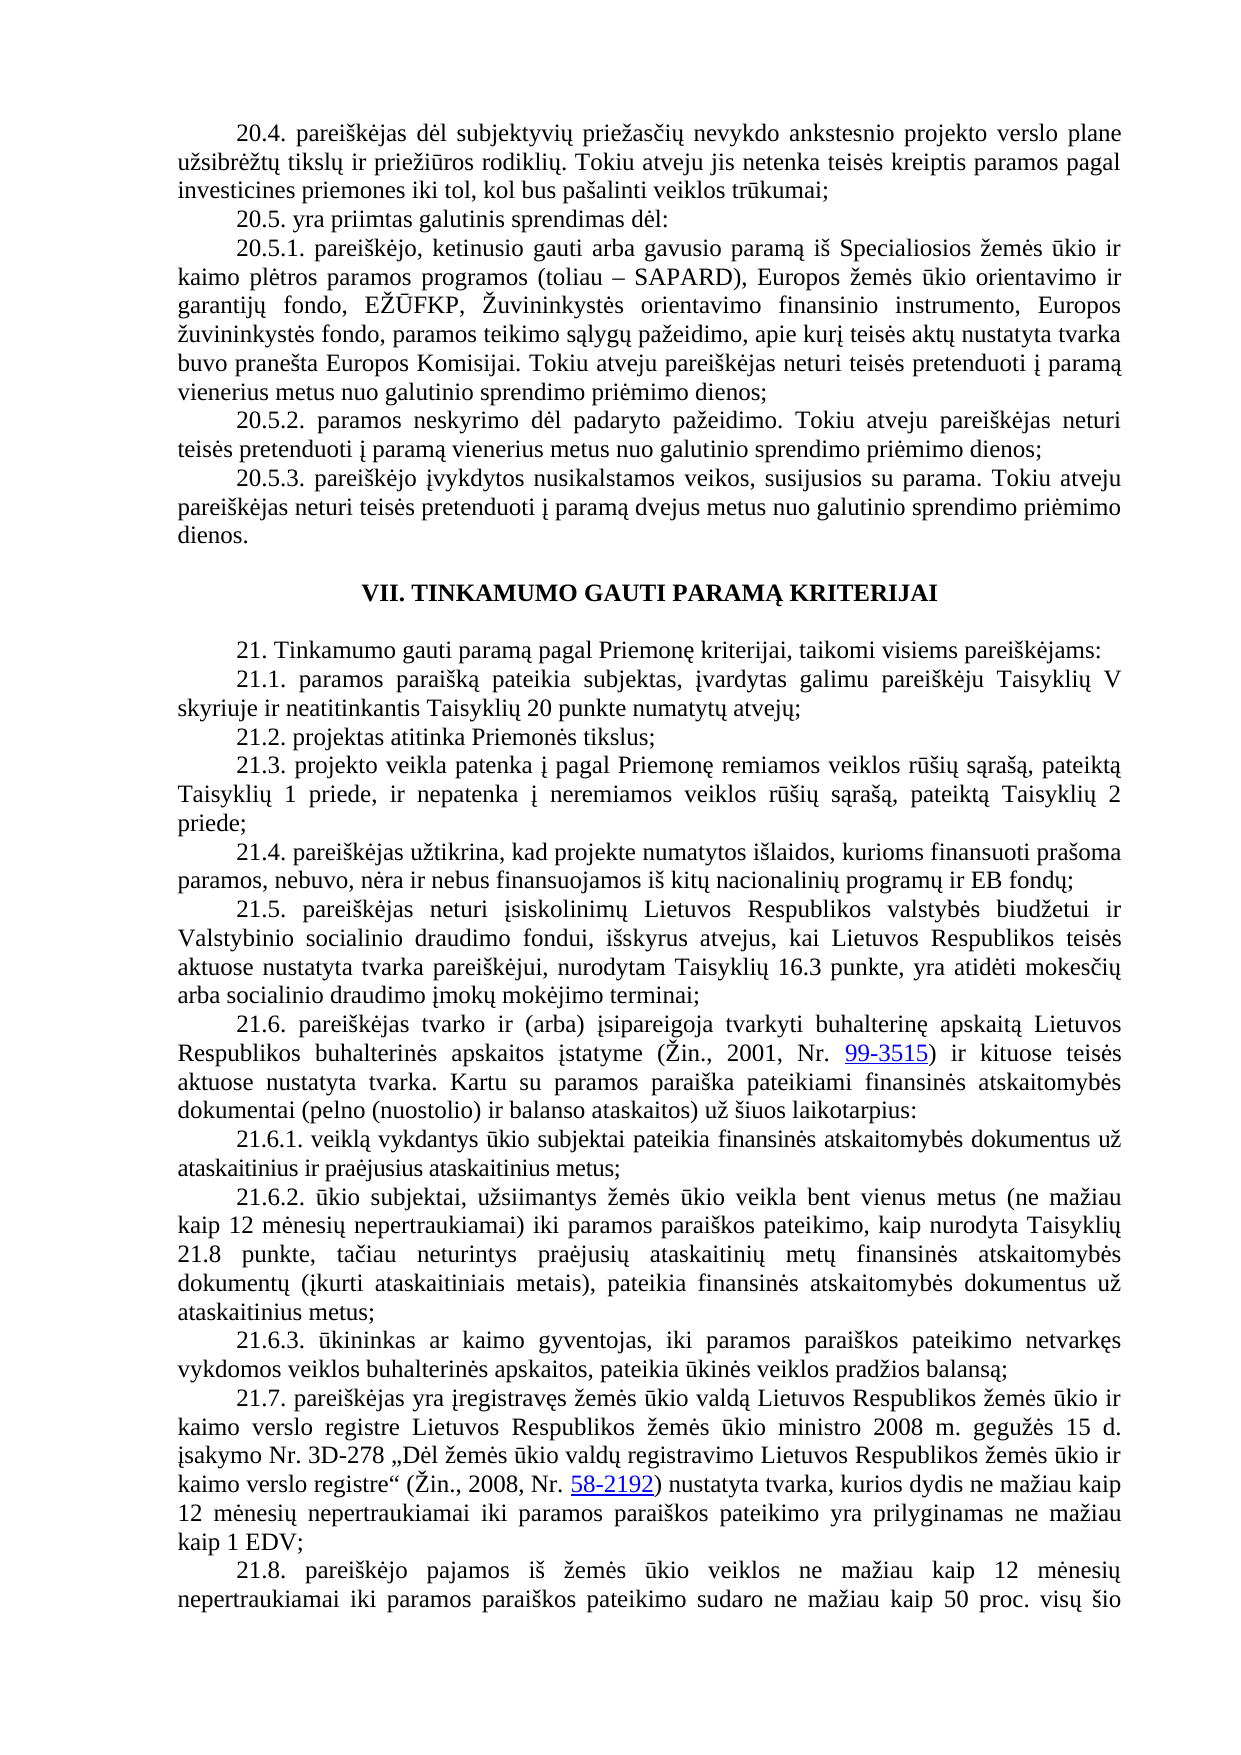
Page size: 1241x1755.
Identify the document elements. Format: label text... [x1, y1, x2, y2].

text 21.8. pareiškėjo pajamos iš žemės ūkio veiklos ne mažiau kaip 12 mėnesių nepertraukiamai iki paramos paraiškos pateikimo sudaro ne mažiau kaip 50 proc. visų šio [177, 1556, 1122, 1613]
text 21.6. pareiškėjas tvarko ir (arba) įsipareigoja tvarkyti buhalterinę apskaitą Lietuvos Respublikos buhalterinės apskaitos įstatyme (Žin., 2001, Nr. 99-3515) ir kituose teisės aktuose nustatyta tvarka. Kartu su paramos paraiška pateikiami finansinės atskaitomybės dokumentai (pelno (nuostolio) ir balanso ataskaitos) už šiuos laikotarpius: [177, 1009, 1122, 1124]
text 20.4. pareiškėjas dėl subjektyvių priežasčių nevykdo ankstesnio projekto verslo plane užsibrėžtų tikslų ir priežiūros rodiklių. Tokiu atveju jis netenka teisės kreiptis paramos pagal investicines priemones iki tol, kol bus pašalinti veiklos trūkumai; [177, 118, 1122, 204]
text 21.6.1. veiklą vykdantys ūkio subjektai pateikia finansinės atskaitomybės dokumentus už ataskaitinius ir praėjusius ataskaitinius metus; [177, 1124, 1122, 1182]
text 21.6.3. ūkininkas ar kaimo gyventojas, iki paramos paraiškos pateikimo netvarkęs vykdomos veiklos buhalterinės apskaitos, pateikia ūkinės veiklos pradžios balansą; [177, 1326, 1122, 1383]
text 21.1. paramos paraišką pateikia subjektas, įvardytas galimu pareiškėju Taisyklių V skyriuje ir neatitinkantis Taisyklių 20 punkte numatytų atvejų; [177, 664, 1122, 722]
text 20.5.2. paramos neskyrimo dėl padaryto pažeidimo. Tokiu atveju pareiškėjas neturi teisės pretenduoti į paramą vienerius metus nuo galutinio sprendimo priėmimo dienos; [177, 406, 1122, 463]
text 21.4. pareiškėjas užtikrina, kad projekte numatytos išlaidos, kurioms finansuoti prašoma paramos, nebuvo, nėra ir nebus finansuojamos iš kitų nacionalinių programų ir EB fondų; [177, 837, 1122, 894]
text 21.3. projekto veikla patenka į pagal Priemonę remiamos veiklos rūšių sąrašą, pateiktą Taisyklių 1 priede, ir nepatenka į neremiamos veiklos rūšių sąrašą, pateiktą Taisyklių 2 priede; [177, 751, 1122, 837]
text 20.5.1. pareiškėjo, ketinusio gauti arba gavusio paramą iš Specialiosios žemės ūkio ir kaimo plėtros paramos programos (toliau – SAPARD), Europos žemės ūkio orientavimo ir garantijų fondo, EŽŪFKP, Žuvininkystės orientavimo finansinio instrumento, Europos žuvininkystės fondo, paramos teikimo sąlygų pažeidimo, apie kurį teisės aktų nustatyta tvarka buvo pranešta Europos Komisijai. Tokiu atveju pareiškėjas neturi teisės pretenduoti į paramą vienerius metus nuo galutinio sprendimo priėmimo dienos; [177, 233, 1122, 406]
text 20.5. yra priimtas galutinis sprendimas dėl: [177, 204, 1122, 233]
text 20.5.3. pareiškėjo įvykdytos nusikalstamos veikos, susijusios su parama. Tokiu atveju pareiškėjas neturi teisės pretenduoti į paramą dvejus metus nuo galutinio sprendimo priėmimo dienos. [177, 463, 1122, 549]
text 21.7. pareiškėjas yra įregistravęs žemės ūkio valdą Lietuvos Respublikos žemės ūkio ir kaimo verslo registre Lietuvos Respublikos žemės ūkio ministro 2008 m. gegužės 15 d. įsakymo Nr. 3D-278 „Dėl žemės ūkio valdų registravimo Lietuvos Respublikos žemės ūkio ir kaimo verslo registre“ (Žin., 2008, Nr. 58-2192) nustatyta tvarka, kurios dydis ne mažiau kaip 12 mėnesių nepertraukiamai iki paramos paraiškos pateikimo yra prilyginamas ne mažiau kaip 1 EDV; [177, 1383, 1122, 1556]
text 21.6.2. ūkio subjektai, užsiimantys žemės ūkio veikla bent vienus metus (ne mažiau kaip 12 mėnesių nepertraukiamai) iki paramos paraiškos pateikimo, kaip nurodyta Taisyklių 21.8 punkte, tačiau neturintys praėjusių ataskaitinių metų finansinės atskaitomybės dokumentų (įkurti ataskaitiniais metais), pateikia finansinės atskaitomybės dokumentus už ataskaitinius metus; [177, 1182, 1122, 1326]
text VII. TINKAMUMO GAUTI PARAMĄ KRITERIJAI [177, 578, 1122, 607]
text 21.5. pareiškėjas neturi įsiskolinimų Lietuvos Respublikos valstybės biudžetui ir Valstybinio socialinio draudimo fondui, išskyrus atvejus, kai Lietuvos Respublikos teisės aktuose nustatyta tvarka pareiškėjui, nurodytam Taisyklių 16.3 punkte, yra atidėti mokesčių arba socialinio draudimo įmokų mokėjimo terminai; [177, 894, 1122, 1009]
text 21. Tinkamumo gauti paramą pagal Priemonę kriterijai, taikomi visiems pareiškėjams: [177, 636, 1122, 664]
text 21.2. projektas atitinka Priemonės tikslus; [177, 722, 1122, 751]
